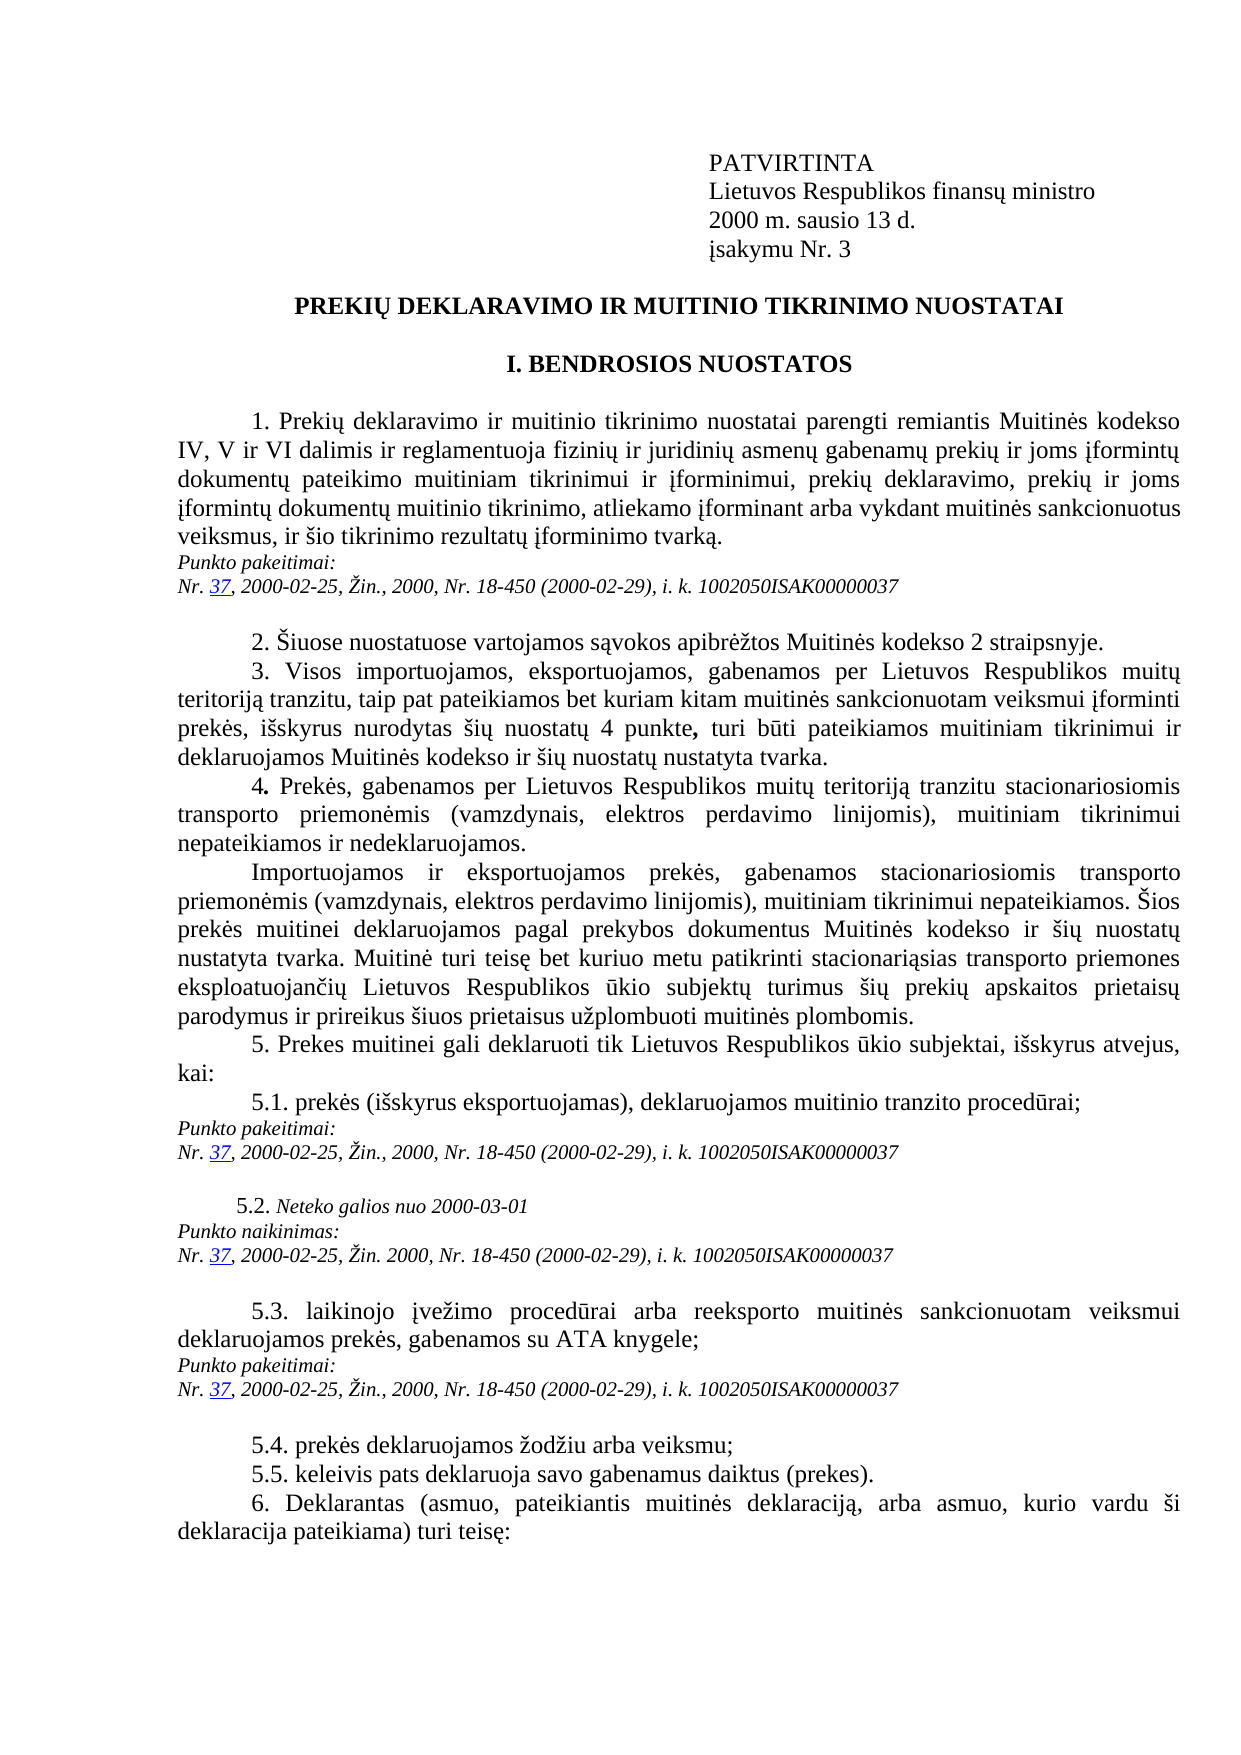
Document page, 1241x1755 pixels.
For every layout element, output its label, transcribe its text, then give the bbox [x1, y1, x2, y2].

text PREKIŲ DEKLARAVIMO IR MUITINIO TIKRINIMO NUOSTATAI [177, 291, 1181, 320]
text 1. Prekių deklaravimo ir muitinio tikrinimo nuostatai parengti remiantis Muitinės kodekso IV, V ir VI dalimis ir reglamentuoja fizinių ir juridinių asmenų gabenamų prekių ir joms įformintų dokumentų pateikimo muitiniam tikrinimui ir įforminimui, prekių deklaravimo, prekių ir joms įformintų dokumentų muitinio tikrinimo, atliekamo įforminant arba vykdant muitinės sankcionuotus veiksmus, ir šio tikrinimo rezultatų įforminimo tvarką. [177, 406, 1181, 550]
text 5.5. keleivis pats deklaruoja savo gabenamus daiktus (prekes). [177, 1459, 1181, 1488]
text Nr. 37, 2000-02-25, Žin. 2000, Nr. 18-450 (2000-02-29), i. k. 1002050ISAK00000037 [177, 1243, 1181, 1267]
text 4. Prekės, gabenamos per Lietuvos Respublikos muitų teritoriją tranzitu stacionariosiomis transporto priemonėmis (vamzdynais, elektros perdavimo linijomis), muitiniam tikrinimui nepateikiamos ir nedeklaruojamos. [177, 771, 1181, 857]
text Punkto pakeitimai: [177, 1353, 1181, 1377]
text Punkto pakeitimai: [177, 1116, 1181, 1140]
text Nr. 37, 2000-02-25, Žin., 2000, Nr. 18-450 (2000-02-29), i. k. 1002050ISAK00000037 [177, 574, 1181, 598]
text 3. Visos importuojamos, eksportuojamos, gabenamos per Lietuvos Respublikos muitų teritoriją tranzitu, taip pat pateikiamos bet kuriam kitam muitinės sankcionuotam veiksmui įforminti prekės, išskyrus nurodytas šių nuostatų 4 punkte, turi būti pateikiamos muitiniam tikrinimui ir deklaruojamos Muitinės kodekso ir šių nuostatų nustatyta tvarka. [177, 656, 1181, 771]
text Importuojamos ir eksportuojamos prekės, gabenamos stacionariosiomis transporto priemonėmis (vamzdynais, elektros perdavimo linijomis), muitiniam tikrinimui nepateikiamos. Šios prekės muitinei deklaruojamos pagal prekybos dokumentus Muitinės kodekso ir šių nuostatų nustatyta tvarka. Muitinė turi teisę bet kuriuo metu patikrinti stacionariąsias transporto priemones eksploatuojančių Lietuvos Respublikos ūkio subjektų turimus šių prekių apskaitos prietaisų parodymus ir prireikus šiuos prietaisus užplombuoti muitinės plombomis. [177, 857, 1181, 1029]
text Punkto pakeitimai: [177, 550, 1181, 574]
text Nr. 37, 2000-02-25, Žin., 2000, Nr. 18-450 (2000-02-29), i. k. 1002050ISAK00000037 [177, 1140, 1181, 1164]
text Nr. 37, 2000-02-25, Žin., 2000, Nr. 18-450 (2000-02-29), i. k. 1002050ISAK00000037 [177, 1377, 1181, 1401]
text PATVIRTINTA [177, 148, 1181, 176]
text 5.1. prekės (išskyrus eksportuojamas), deklaruojamos muitinio tranzito procedūrai; [177, 1087, 1181, 1116]
text Punkto naikinimas: [177, 1219, 1181, 1243]
text 5.2. Neteko galios nuo 2000-03-01 [177, 1193, 1181, 1219]
text 5.3. laikinojo įvežimo procedūrai arba reeksporto muitinės sankcionuotam veiksmui deklaruojamos prekės, gabenamos su ATA knygele; [177, 1296, 1181, 1353]
text I. BENDROSIOS NUOSTATOS [177, 349, 1181, 378]
text įsakymu Nr. 3 [177, 234, 1181, 263]
text 5.4. prekės deklaruojamos žodžiu arba veiksmu; [177, 1430, 1181, 1459]
text 2. Šiuose nuostatuose vartojamos sąvokos apibrėžtos Muitinės kodekso 2 straipsnyje. [177, 627, 1181, 656]
text 2000 m. sausio 13 d. [177, 205, 1181, 234]
text 6. Deklarantas (asmuo, pateikiantis muitinės deklaraciją, arba asmuo, kurio vardu ši deklaracija pateikiama) turi teisę: [177, 1488, 1181, 1545]
text Lietuvos Respublikos finansų ministro [177, 176, 1181, 205]
text 5. Prekes muitinei gali deklaruoti tik Lietuvos Respublikos ūkio subjektai, išskyrus atvejus, kai: [177, 1029, 1181, 1087]
